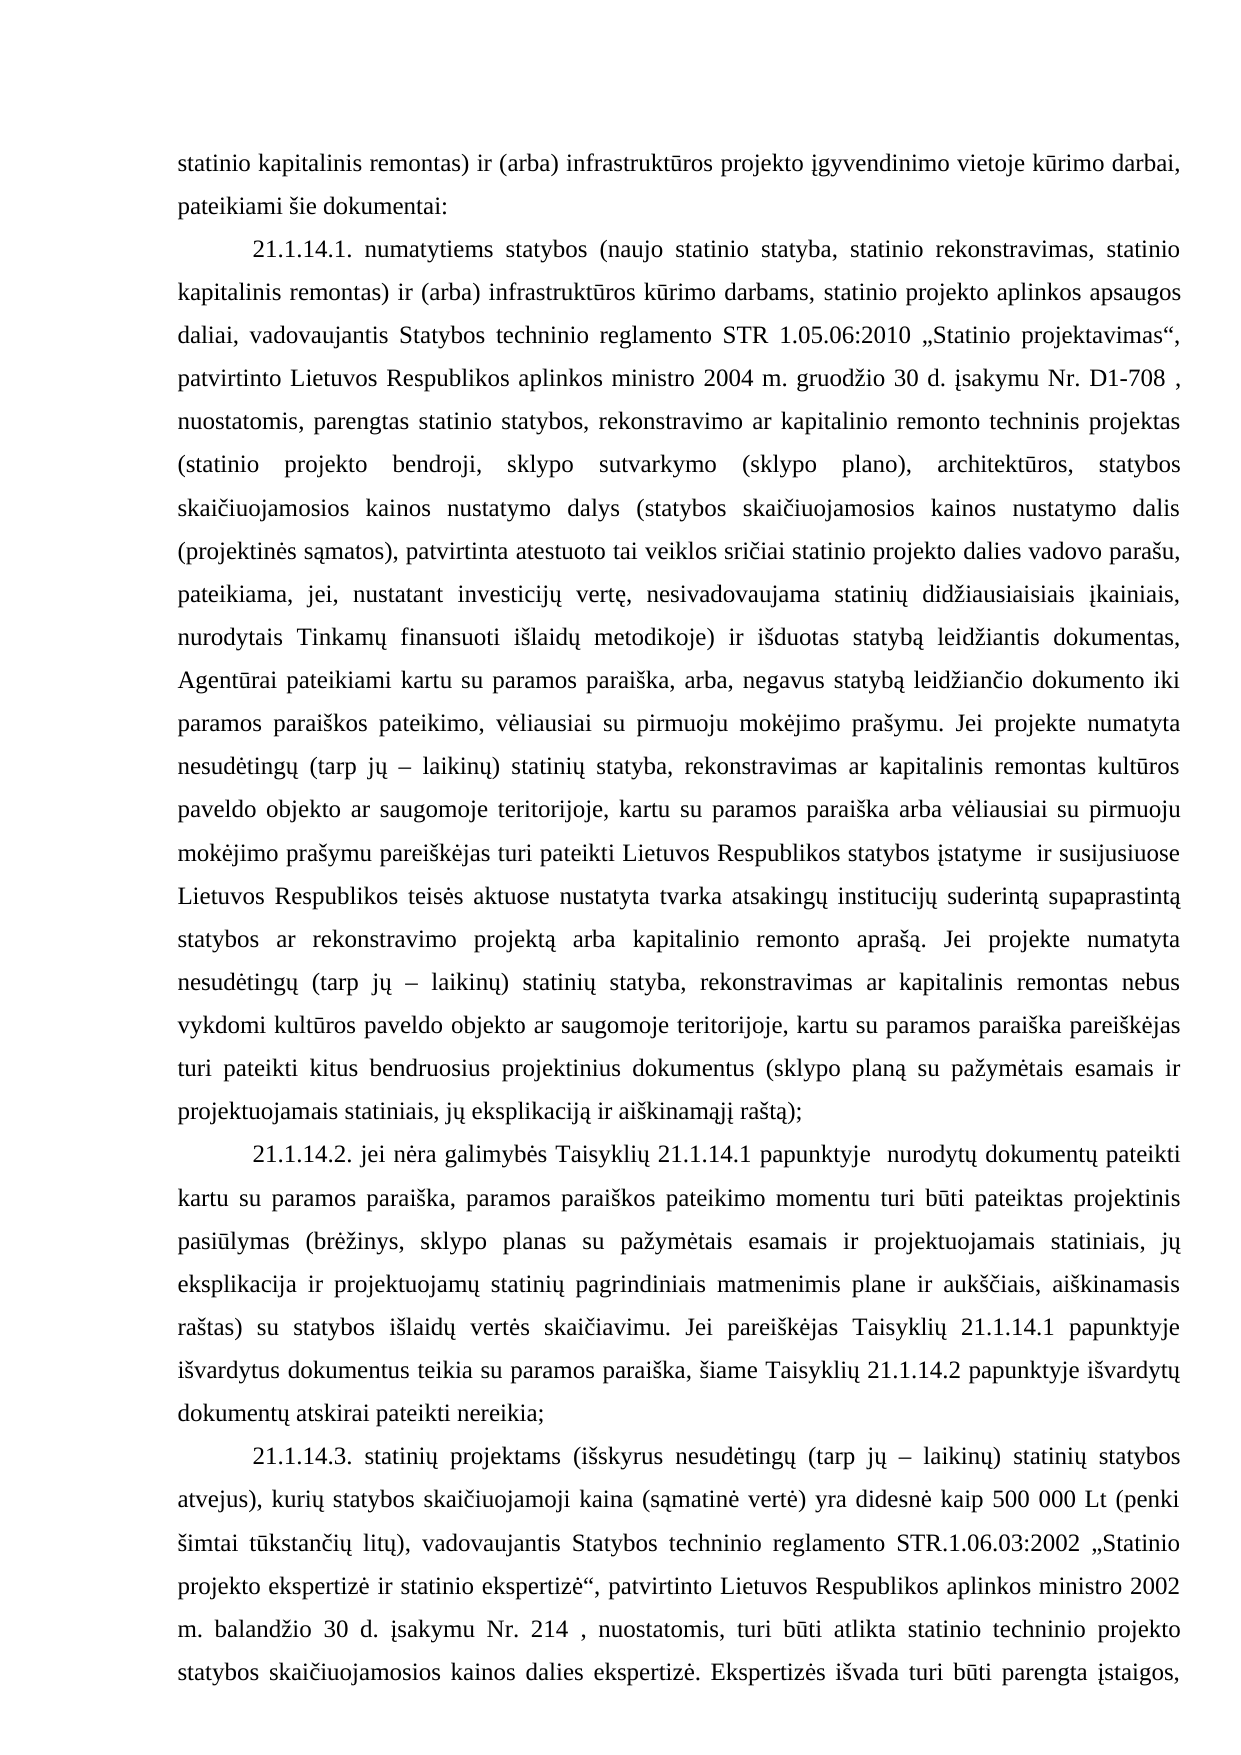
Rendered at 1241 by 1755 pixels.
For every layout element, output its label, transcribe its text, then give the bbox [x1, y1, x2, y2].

text 21.1.14.1. numatytiems statybos (naujo statinio statyba, statinio rekonstravimas, statinio kapitalinis remontas) ir (arba) infrastruktūros kūrimo darbams, statinio projekto aplinkos apsaugos daliai, vadovaujantis Statybos techninio reglamento STR 1.05.06:2010 „Statinio projektavimas“, patvirtinto Lietuvos Respublikos aplinkos ministro 2004 m. gruodžio 30 d. įsakymu Nr. D1-708 „Dėl statybos techninio reglamento STR 1.05.06:2010 „Statinio projektavimas“ patvirtinimo“, nuostatomis, parengtas statinio statybos, rekonstravimo ar kapitalinio remonto techninis projektas (statinio projekto bendroji, sklypo sutvarkymo (sklypo plano), architektūros, statybos skaičiuojamosios kainos nustatymo dalys (statybos skaičiuojamosios kainos nustatymo dalis (projektinės sąmatos), patvirtinta atestuoto tai veiklos sričiai statinio projekto dalies vadovo parašu, pateikiama, jei, nustatant investicijų vertę, nesivadovaujama statinių didžiausiaisiais įkainiais, nurodytais Tinkamų finansuoti išlaidų metodikoje) ir išduotas statybą leidžiantis dokumentas, Agentūrai pateikiami kartu su paramos paraiška, arba, negavus statybą leidžiančio dokumento iki paramos paraiškos pateikimo, vėliausiai su pirmuoju mokėjimo prašymu. Jei projekte numatyta nesudėtingų (tarp jų – laikinų) statinių statyba, rekonstravimas ar kapitalinis remontas kultūros paveldo objekto ar saugomoje teritorijoje, kartu su paramos paraiška arba vėliausiai su pirmuoju mokėjimo prašymu pareiškėjas turi pateikti Lietuvos Respublikos statybos įstatyme ir susijusiuose Lietuvos Respublikos teisės aktuose nustatyta tvarka atsakingų institucijų suderintą supaprastintą statybos ar rekonstravimo projektą arba kapitalinio remonto aprašą. Jei projekte numatyta nesudėtingų (tarp jų – laikinų) statinių statyba, rekonstravimas ar kapitalinis remontas nebus vykdomi kultūros paveldo objekto ar saugomoje teritorijoje, kartu su paramos paraiška pareiškėjas turi pateikti kitus bendruosius projektinius dokumentus (sklypo planą su pažymėtais esamais ir projektuojamais statiniais, jų eksplikaciją ir aiškinamąjį raštą); [177, 234, 1181, 1125]
text 21.1.14.2. jei nėra galimybės Taisyklių 21.1.14.1 papunktyje nurodytų dokumentų pateikti kartu su paramos paraiška, paramos paraiškos pateikimo momentu turi būti pateiktas projektinis pasiūlymas (brėžinys, sklypo planas su pažymėtais esamais ir projektuojamais statiniais, jų eksplikacija ir projektuojamų statinių pagrindiniais matmenimis plane ir aukščiais, aiškinamasis raštas) su statybos išlaidų vertės skaičiavimu. Jei pareiškėjas Taisyklių 21.1.14.1 papunktyje išvardytus dokumentus teikia su paramos paraiška, šiame Taisyklių 21.1.14.2 papunktyje išvardytų dokumentų atskirai pateikti nereikia; [177, 1139, 1181, 1427]
text statinio kapitalinis remontas) ir (arba) infrastruktūros projekto įgyvendinimo vietoje kūrimo darbai, pateikiami šie dokumentai: [177, 148, 1181, 219]
text 21.1.14.3. statinių projektams (išskyrus nesudėtingų (tarp jų – laikinų) statinių statybos atvejus), kurių statybos skaičiuojamoji kaina (sąmatinė vertė) yra didesnė kaip 500 000 Lt (penki šimtai tūkstančių litų), vadovaujantis Statybos techninio reglamento STR.1.06.03:2002 „Statinio projekto ekspertizė ir statinio ekspertizė“, patvirtinto Lietuvos Respublikos aplinkos ministro 2002 m. balandžio 30 d. įsakymu Nr. 214 „Dėl statybos techninio reglamento STR 1.06.03:2002 „Statinio projekto ekspertizė ir statinio ekspertizė“ patvirtinimo“, nuostatomis, turi būti atlikta statinio techninio projekto statybos skaičiuojamosios kainos dalies ekspertizė. Ekspertizės išvada turi būti parengta įstaigos, turinčios teisę užsiimti šia veikla. Ekspertizės išvada pateikiama kartu su statinio statybos, rekonstravimo ar kapitalinio remonto techniniu projektu (su paramos paraiška arba vėliausiai su pirmuoju mokėjimo prašymu, kaip nurodyta Taisyklių 21.1.14.1 papunktyje); [177, 1441, 1181, 1686]
